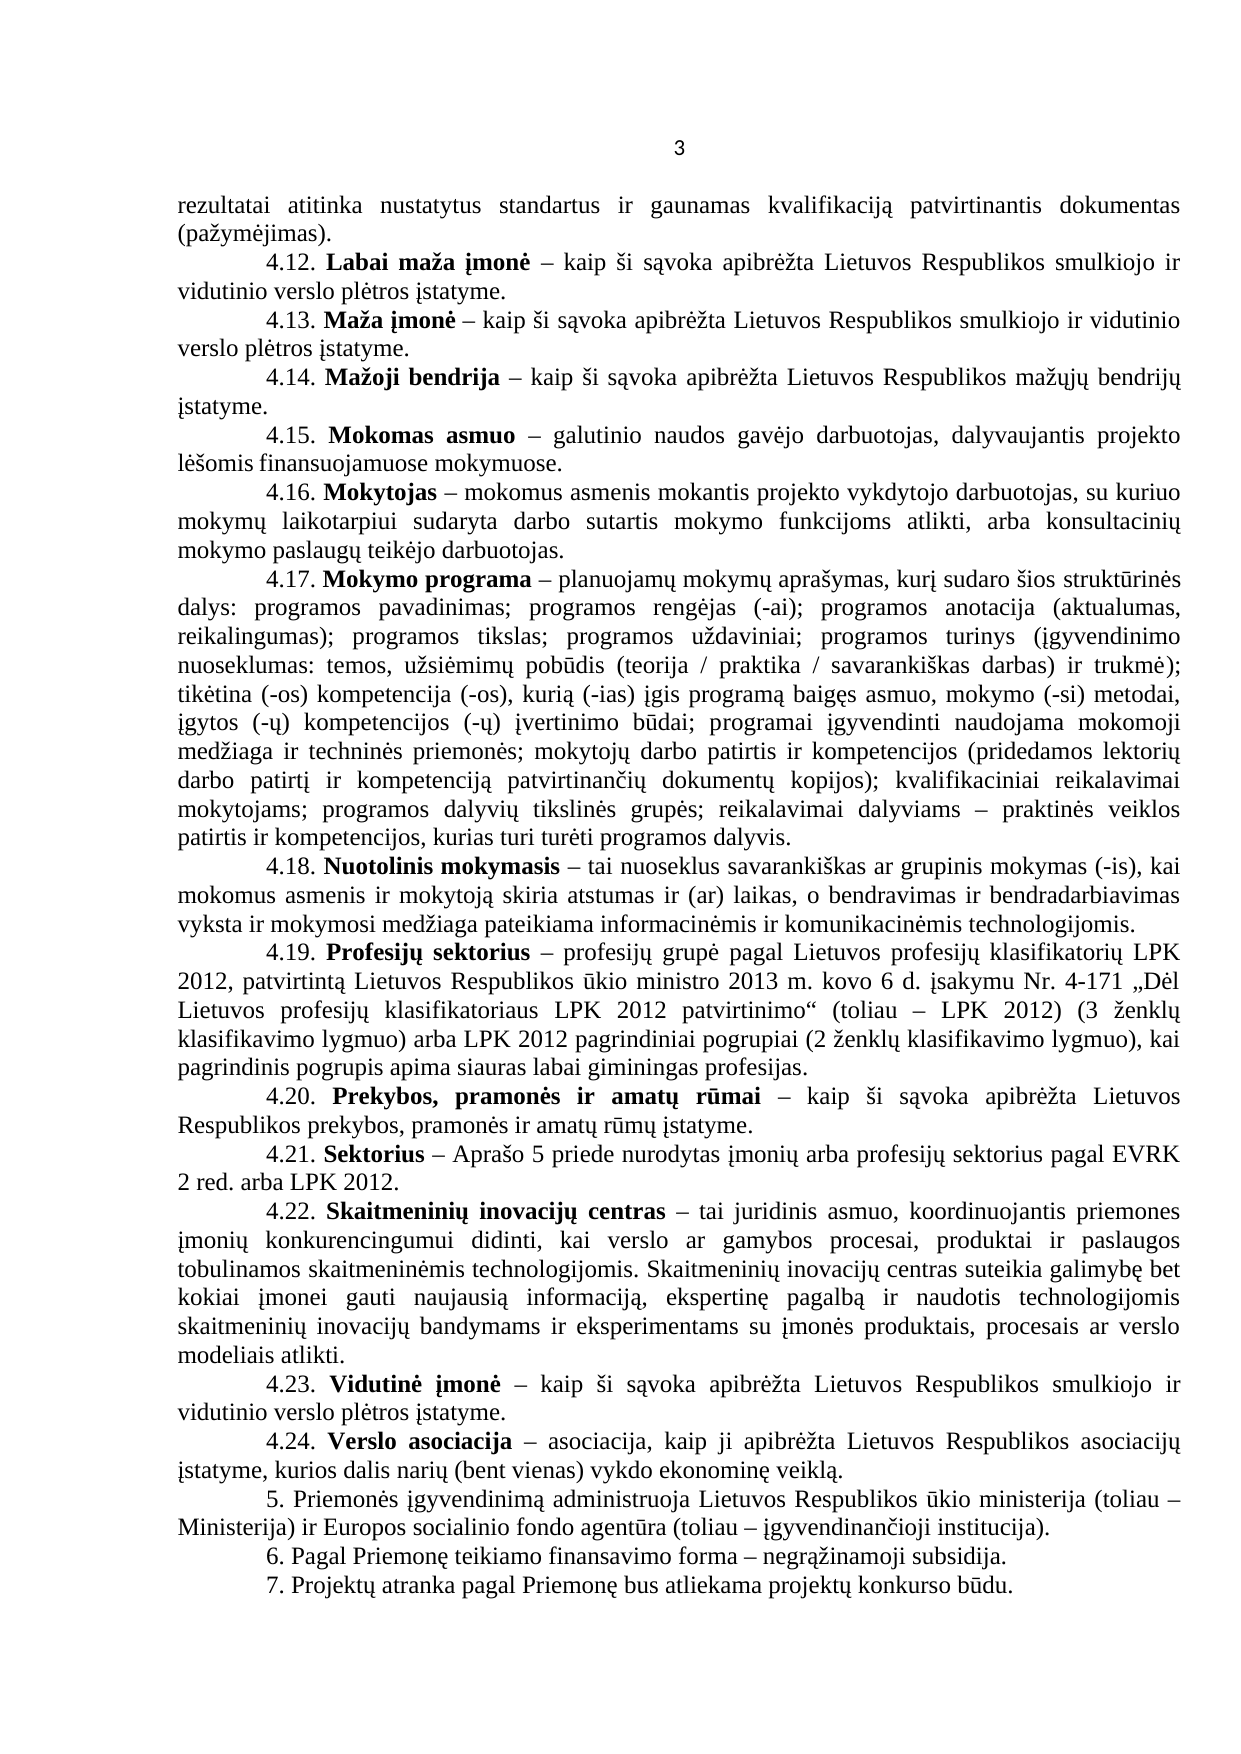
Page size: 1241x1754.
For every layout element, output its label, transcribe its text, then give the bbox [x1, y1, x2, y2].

text 4.12. Labai maža įmonė – kaip ši sąvoka apibrėžta Lietuvos Respublikos smulkiojo ir vidutinio verslo plėtros įstatyme. [177, 247, 1181, 305]
text 4.23. Vidutinė įmonė – kaip ši sąvoka apibrėžta Lietuvos Respublikos smulkiojo ir vidutinio verslo plėtros įstatyme. [177, 1369, 1181, 1426]
text 4.13. Maža įmonė – kaip ši sąvoka apibrėžta Lietuvos Respublikos smulkiojo ir vidutinio verslo plėtros įstatyme. [177, 305, 1181, 362]
text 4.19. Profesijų sektorius – profesijų grupė pagal Lietuvos profesijų klasifikatorių LPK 2012, patvirtintą Lietuvos Respublikos ūkio ministro 2013 m. kovo 6 d. įsakymu Nr. 4-171 „Dėl Lietuvos profesijų klasifikatoriaus LPK 2012 patvirtinimo“ (toliau – LPK 2012) (3 ženklų klasifikavimo lygmuo) arba LPK 2012 pagrindiniai pogrupiai (2 ženklų klasifikavimo lygmuo), kai pagrindinis pogrupis apima siauras labai giminingas profesijas. [177, 937, 1181, 1081]
text rezultatai atitinka nustatytus standartus ir gaunamas kvalifikaciją patvirtinantis dokumentas (pažymėjimas). [177, 190, 1181, 247]
text 4.15. Mokomas asmuo – galutinio naudos gavėjo darbuotojas, dalyvaujantis projekto lėšomis finansuojamuose mokymuose. [177, 420, 1181, 477]
text 4.22. Skaitmeninių inovacijų centras – tai juridinis asmuo, koordinuojantis priemones įmonių konkurencingumui didinti, kai verslo ar gamybos procesai, produktai ir paslaugos tobulinamos skaitmeninėmis technologijomis. Skaitmeninių inovacijų centras suteikia galimybę bet kokiai įmonei gauti naujausią informaciją, ekspertinę pagalbą ir naudotis technologijomis skaitmeninių inovacijų bandymams ir eksperimentams su įmonės produktais, procesais ar verslo modeliais atlikti. [177, 1196, 1181, 1369]
text 4.20. Prekybos, pramonės ir amatų rūmai – kaip ši sąvoka apibrėžta Lietuvos Respublikos prekybos, pramonės ir amatų rūmų įstatyme. [177, 1081, 1181, 1139]
text 4.21. Sektorius – Aprašo 5 priede nurodytas įmonių arba profesijų sektorius pagal EVRK 2 red. arba LPK 2012. [177, 1139, 1181, 1196]
text 4.14. Mažoji bendrija – kaip ši sąvoka apibrėžta Lietuvos Respublikos mažųjų bendrijų įstatyme. [177, 362, 1181, 420]
text 4.18. Nuotolinis mokymasis – tai nuoseklus savarankiškas ar grupinis mokymas (-is), kai mokomus asmenis ir mokytoją skiria atstumas ir (ar) laikas, o bendravimas ir bendradarbiavimas vyksta ir mokymosi medžiaga pateikiama informacinėmis ir komunikacinėmis technologijomis. [177, 851, 1181, 937]
text 4.17. Mokymo programa – planuojamų mokymų aprašymas, kurį sudaro šios struktūrinės dalys: programos pavadinimas; programos rengėjas (-ai); programos anotacija (aktualumas, reikalingumas); programos tikslas; programos uždaviniai; programos turinys (įgyvendinimo nuoseklumas: temos, užsiėmimų pobūdis (teorija / praktika / savarankiškas darbas) ir trukmė); tikėtina (-os) kompetencija (-os), kurią (-ias) įgis programą baigęs asmuo, mokymo (-si) metodai, įgytos (-ų) kompetencijos (-ų) įvertinimo būdai; programai įgyvendinti naudojama mokomoji medžiaga ir techninės priemonės; mokytojų darbo patirtis ir kompetencijos (pridedamos lektorių darbo patirtį ir kompetenciją patvirtinančių dokumentų kopijos); kvalifikaciniai reikalavimai mokytojams; programos dalyvių tikslinės grupės; reikalavimai dalyviams – praktinės veiklos patirtis ir kompetencijos, kurias turi turėti programos dalyvis. [177, 564, 1181, 851]
text 7. Projektų atranka pagal Priemonę bus atliekama projektų konkurso būdu. [177, 1570, 1181, 1599]
text 4.16. Mokytojas – mokomus asmenis mokantis projekto vykdytojo darbuotojas, su kuriuo mokymų laikotarpiui sudaryta darbo sutartis mokymo funkcijoms atlikti, arba konsultacinių mokymo paslaugų teikėjo darbuotojas. [177, 477, 1181, 564]
text 5. Priemonės įgyvendinimą administruoja Lietuvos Respublikos ūkio ministerija (toliau – Ministerija) ir Europos socialinio fondo agentūra (toliau – įgyvendinančioji institucija). [177, 1484, 1181, 1541]
text 4.24. Verslo asociacija – asociacija, kaip ji apibrėžta Lietuvos Respublikos asociacijų įstatyme, kurios dalis narių (bent vienas) vykdo ekonominę veiklą. [177, 1426, 1181, 1484]
text 6. Pagal Priemonę teikiamo finansavimo forma – negrąžinamoji subsidija. [177, 1541, 1181, 1570]
